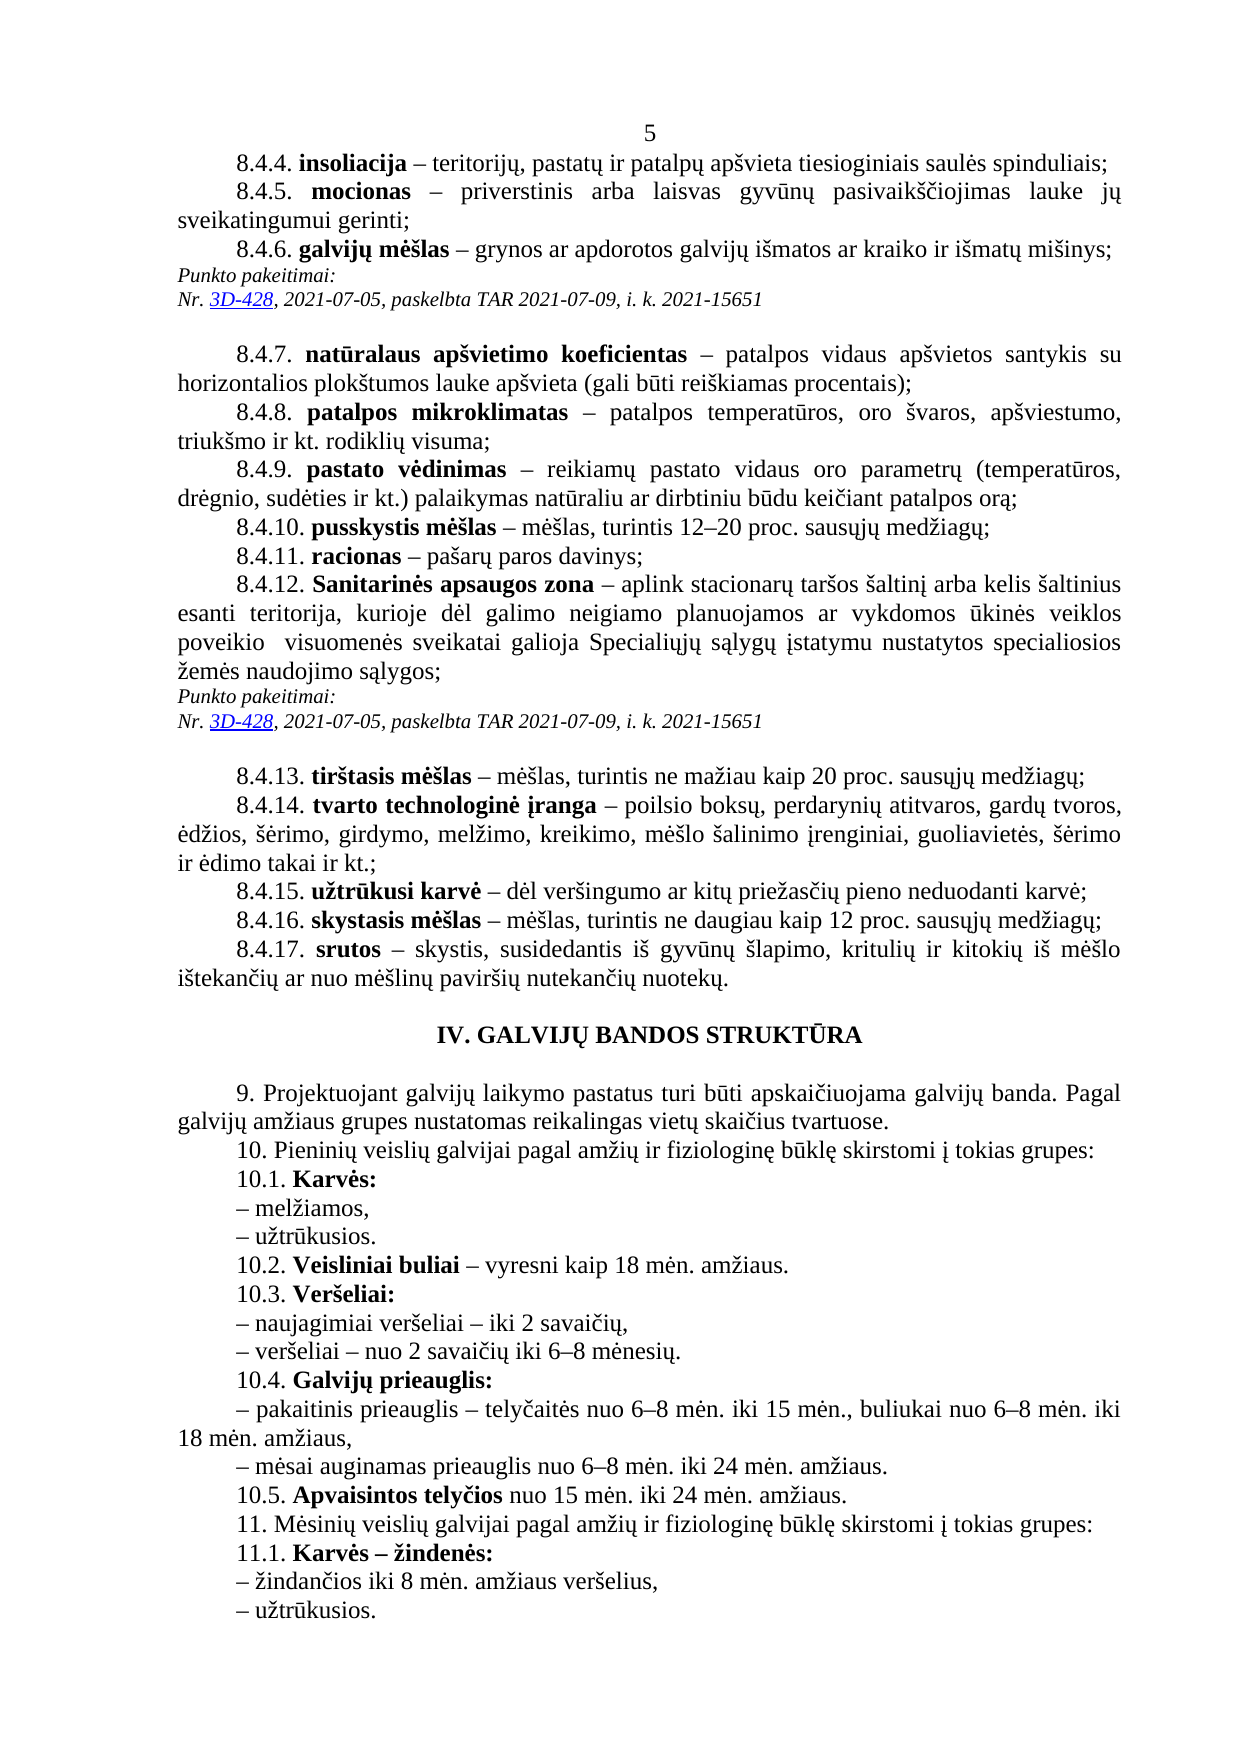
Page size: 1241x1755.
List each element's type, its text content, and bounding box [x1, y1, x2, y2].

text 8.4.14. tvarto technologinė įranga – poilsio boksų, perdarynių atitvaros, gardų tvoros, ėdžios, šėrimo, girdymo, melžimo, kreikimo, mėšlo šalinimo įrenginiai, guoliavietės, šėrimo ir ėdimo takai ir kt.; [177, 790, 1122, 876]
text 8.4.7. natūralaus apšvietimo koeficientas – patalpos vidaus apšvietos santykis su horizontalios plokštumos lauke apšvieta (gali būti reiškiamas procentais); [177, 339, 1122, 397]
text 8.4.9. pastato vėdinimas – reikiamų pastato vidaus oro parametrų (temperatūros, drėgnio, sudėties ir kt.) palaikymas natūraliu ar dirbtiniu būdu keičiant patalpos orą; [177, 454, 1122, 512]
text Punkto pakeitimai: [177, 684, 1122, 708]
text 8.4.5. mocionas – priverstinis arba laisvas gyvūnų pasivaikščiojimas lauke jų sveikatingumui gerinti; [177, 176, 1122, 234]
text 11.1. Karvės – žindenės: [177, 1538, 1122, 1566]
text 8.4.11. racionas – pašarų paros davinys; [177, 541, 1122, 569]
text – užtrūkusios. [177, 1595, 1122, 1624]
text 8.4.17. srutos – skystis, susidedantis iš gyvūnų šlapimo, kritulių ir kitokių iš mėšlo ištekančių ar nuo mėšlinų paviršių nutekančių nuotekų. [177, 934, 1122, 991]
text 8.4.8. patalpos mikroklimatas – patalpos temperatūros, oro švaros, apšviestumo, triukšmo ir kt. rodiklių visuma; [177, 397, 1122, 454]
text 8.4.4. insoliacija – teritorijų, pastatų ir patalpų apšvieta tiesioginiais saulės spinduliais; [177, 148, 1122, 176]
text 9. Projektuojant galvijų laikymo pastatus turi būti apskaičiuojama galvijų banda. Pagal galvijų amžiaus grupes nustatomas reikalingas vietų skaičius tvartuose. [177, 1078, 1122, 1135]
text 11. Mėsinių veislių galvijai pagal amžių ir fiziologinę būklę skirstomi į tokias grupes: [177, 1509, 1122, 1538]
text 10.1. Karvės: [177, 1164, 1122, 1193]
text – veršeliai – nuo 2 savaičių iki 6–8 mėnesių. [177, 1336, 1122, 1365]
text – žindančios iki 8 mėn. amžiaus veršelius, [177, 1566, 1122, 1595]
text IV. GALVIJŲ BANDOS STRUKTŪRA [177, 1020, 1122, 1049]
text 8.4.6. galvijų mėšlas – grynos ar apdorotos galvijų išmatos ar kraiko ir išmatų mišinys; [177, 234, 1122, 263]
text 8.4.12. Sanitarinės apsaugos zona – aplink stacionarų taršos šaltinį arba kelis šaltinius esanti teritorija, kurioje dėl galimo neigiamo planuojamos ar vykdomos ūkinės veiklos poveikio visuomenės sveikatai galioja Specialiųjų sąlygų įstatymu nustatytos specialiosios žemės naudojimo sąlygos; [177, 569, 1122, 684]
text 8.4.13. tirštasis mėšlas – mėšlas, turintis ne mažiau kaip 20 proc. sausųjų medžiagų; [177, 761, 1122, 790]
text – naujagimiai veršeliai – iki 2 savaičių, [177, 1308, 1122, 1336]
text Punkto pakeitimai: [177, 263, 1122, 287]
text – užtrūkusios. [177, 1221, 1122, 1250]
text – mėsai auginamas prieauglis nuo 6–8 mėn. iki 24 mėn. amžiaus. [177, 1451, 1122, 1480]
text – melžiamos, [177, 1193, 1122, 1221]
text Nr. 3D-428, 2021-07-05, paskelbta TAR 2021-07-09, i. k. 2021-15651 [177, 287, 1122, 311]
text 10.3. Veršeliai: [177, 1279, 1122, 1308]
text 8.4.16. skystasis mėšlas – mėšlas, turintis ne daugiau kaip 12 proc. sausųjų medžiagų; [177, 905, 1122, 934]
text Nr. 3D-428, 2021-07-05, paskelbta TAR 2021-07-09, i. k. 2021-15651 [177, 708, 1122, 733]
text 10. Pieninių veislių galvijai pagal amžių ir fiziologinę būklę skirstomi į tokias grupes: [177, 1135, 1122, 1164]
text 8.4.15. užtrūkusi karvė – dėl veršingumo ar kitų priežasčių pieno neduodanti karvė; [177, 876, 1122, 905]
text 10.4. Galvijų prieauglis: [177, 1365, 1122, 1394]
text – pakaitinis prieauglis – telyčaitės nuo 6–8 mėn. iki 15 mėn., buliukai nuo 6–8 mėn. iki 18 mėn. amžiaus, [177, 1394, 1122, 1451]
text 10.2. Veisliniai buliai – vyresni kaip 18 mėn. amžiaus. [177, 1250, 1122, 1279]
text 10.5. Apvaisintos telyčios nuo 15 mėn. iki 24 mėn. amžiaus. [177, 1480, 1122, 1509]
text 8.4.10. pusskystis mėšlas – mėšlas, turintis 12–20 proc. sausųjų medžiagų; [177, 512, 1122, 541]
